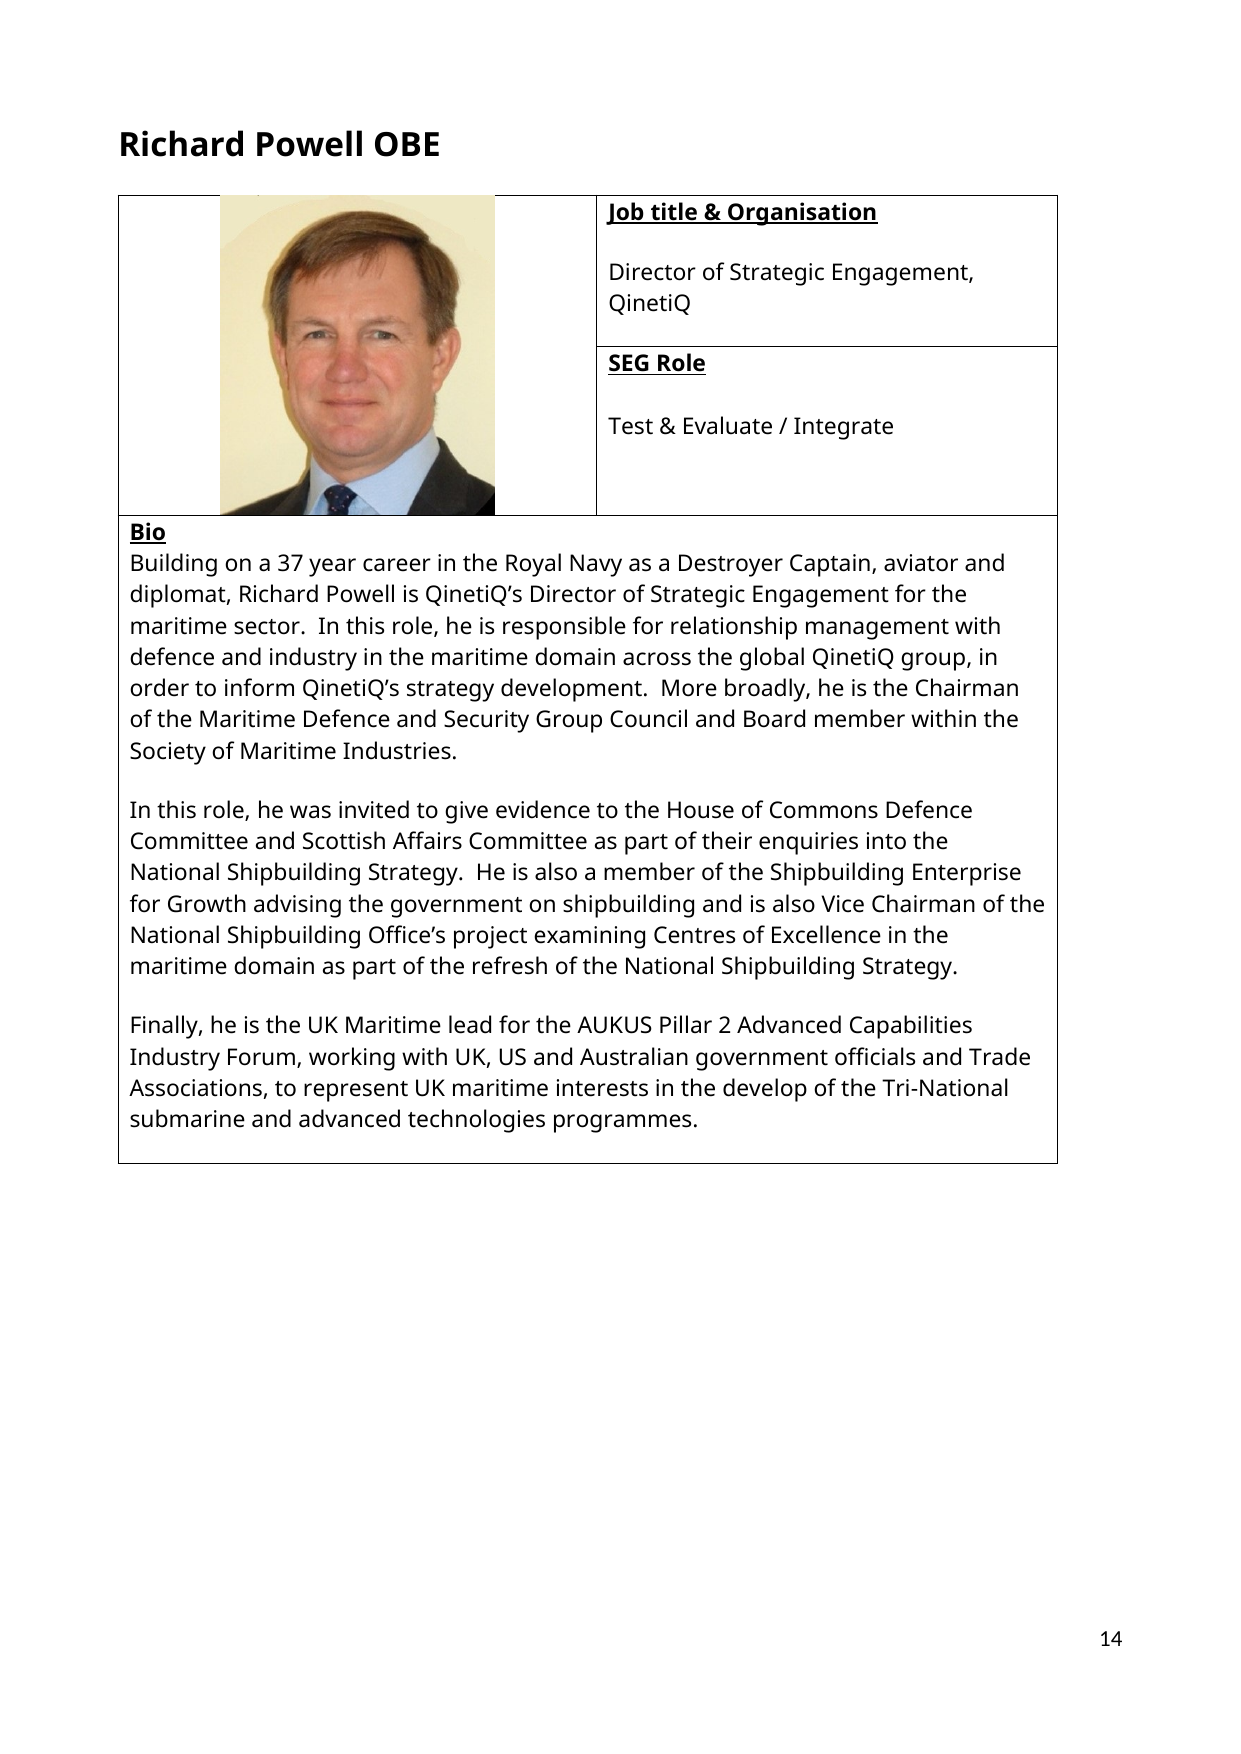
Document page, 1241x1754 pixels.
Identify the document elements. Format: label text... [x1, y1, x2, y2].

table_header Job title & Organisation Director of Strategic Engagement, QinetiQ [597, 196, 1057, 346]
text Richard Powell OBE [118, 120, 1122, 166]
table_cell Bio Building on a 37 year career in the Royal Navy as a Destroyer Captain, aviator and diplomat, Richard Powell is QinetiQ’s Director of Strategic Engagement for the maritime sector. In this role, he is responsible for relationship management with defence and industry in the maritime domain across the global QinetiQ group, in order to inform QinetiQ’s strategy development. More broadly, he is the Chairman of the Maritime Defence and Security Group Council and Board member within the Society of Maritime Industries. In this role, he was invited to give evidence to the House of Commons Defence Committee and Scottish Affairs Committee as part of their enquiries into the National Shipbuilding Strategy. He is also a member of the Shipbuilding Enterprise for Growth advising the government on shipbuilding and is also Vice Chairman of the National Shipbuilding Office’s project examining Centres of Excellence in the maritime domain as part of the refresh of the National Shipbuilding Strategy. Finally, he is the UK Maritime lead for the AUKUS Pillar 2 Advanced Capabilities Industry Forum, working with UK, US and Australian government officials and Trade Associations, to represent UK maritime interests in the develop of the Tri-National submarine and advanced technologies programmes. [119, 516, 1057, 1162]
table_header [495, 196, 596, 515]
table_header [119, 196, 220, 515]
table_cell SEG Role Test & Evaluate / Integrate [597, 347, 1057, 515]
